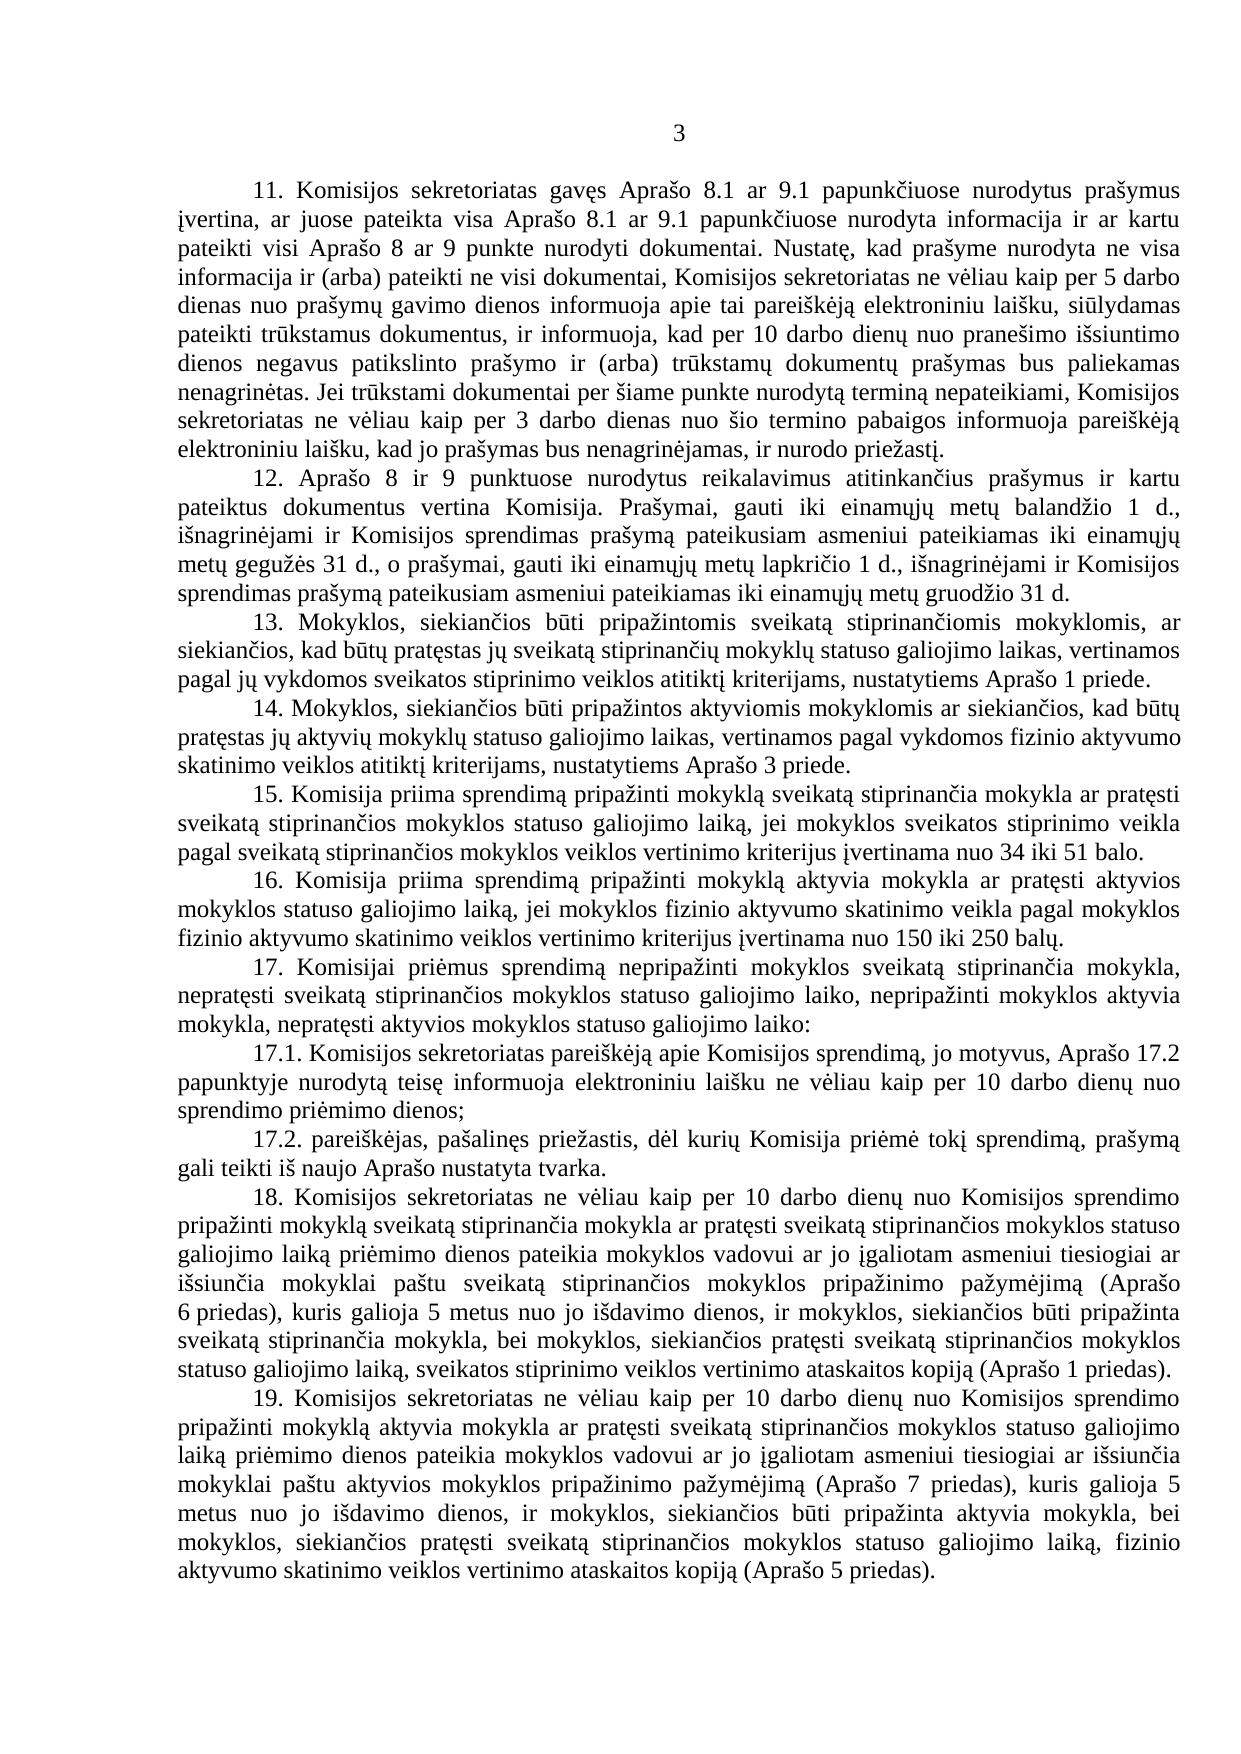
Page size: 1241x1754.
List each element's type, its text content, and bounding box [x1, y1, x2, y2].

text 17.1. Komisijos sekretoriatas pareiškėją apie Komisijos sprendimą, jo motyvus, Aprašo 17.2 papunktyje nurodytą teisę informuoja elektroniniu laišku ne vėliau kaip per 10 darbo dienų nuo sprendimo priėmimo dienos; [177, 1038, 1181, 1124]
text 13. Mokyklos, siekiančios būti pripažintomis sveikatą stiprinančiomis mokyklomis, ar siekiančios, kad būtų pratęstas jų sveikatą stiprinančių mokyklų statuso galiojimo laikas, vertinamos pagal jų vykdomos sveikatos stiprinimo veiklos atitiktį kriterijams, nustatytiems Aprašo 1 priede. [177, 607, 1181, 693]
text 16. Komisija priima sprendimą pripažinti mokyklą aktyvia mokykla ar pratęsti aktyvios mokyklos statuso galiojimo laiką, jei mokyklos fizinio aktyvumo skatinimo veikla pagal mokyklos fizinio aktyvumo skatinimo veiklos vertinimo kriterijus įvertinama nuo 150 iki 250 balų. [177, 866, 1181, 952]
text 15. Komisija priima sprendimą pripažinti mokyklą sveikatą stiprinančia mokykla ar pratęsti sveikatą stiprinančios mokyklos statuso galiojimo laiką, jei mokyklos sveikatos stiprinimo veikla pagal sveikatą stiprinančios mokyklos veiklos vertinimo kriterijus įvertinama nuo 34 iki 51 balo. [177, 779, 1181, 866]
text 18. Komisijos sekretoriatas ne vėliau kaip per 10 darbo dienų nuo Komisijos sprendimo pripažinti mokyklą sveikatą stiprinančia mokykla ar pratęsti sveikatą stiprinančios mokyklos statuso galiojimo laiką priėmimo dienos pateikia mokyklos vadovui ar jo įgaliotam asmeniui tiesiogiai ar išsiunčia mokyklai paštu sveikatą stiprinančios mokyklos pripažinimo pažymėjimą (Aprašo 6 priedas), kuris galioja 5 metus nuo jo išdavimo dienos, ir mokyklos, siekiančios būti pripažinta sveikatą stiprinančia mokykla, bei mokyklos, siekiančios pratęsti sveikatą stiprinančios mokyklos statuso galiojimo laiką, sveikatos stiprinimo veiklos vertinimo ataskaitos kopiją (Aprašo 1 priedas). [177, 1182, 1181, 1383]
text 19. Komisijos sekretoriatas ne vėliau kaip per 10 darbo dienų nuo Komisijos sprendimo pripažinti mokyklą aktyvia mokykla ar pratęsti sveikatą stiprinančios mokyklos statuso galiojimo laiką priėmimo dienos pateikia mokyklos vadovui ar jo įgaliotam asmeniui tiesiogiai ar išsiunčia mokyklai paštu aktyvios mokyklos pripažinimo pažymėjimą (Aprašo 7 priedas), kuris galioja 5 metus nuo jo išdavimo dienos, ir mokyklos, siekiančios būti pripažinta aktyvia mokykla, bei mokyklos, siekiančios pratęsti sveikatą stiprinančios mokyklos statuso galiojimo laiką, fizinio aktyvumo skatinimo veiklos vertinimo ataskaitos kopiją (Aprašo 5 priedas). [177, 1383, 1181, 1584]
text 11. Komisijos sekretoriatas gavęs Aprašo 8.1 ar 9.1 papunkčiuose nurodytus prašymus įvertina, ar juose pateikta visa Aprašo 8.1 ar 9.1 papunkčiuose nurodyta informacija ir ar kartu pateikti visi Aprašo 8 ar 9 punkte nurodyti dokumentai. Nustatę, kad prašyme nurodyta ne visa informacija ir (arba) pateikti ne visi dokumentai, Komisijos sekretoriatas ne vėliau kaip per 5 darbo dienas nuo prašymų gavimo dienos informuoja apie tai pareiškėją elektroniniu laišku, siūlydamas pateikti trūkstamus dokumentus, ir informuoja, kad per 10 darbo dienų nuo pranešimo išsiuntimo dienos negavus patikslinto prašymo ir (arba) trūkstamų dokumentų prašymas bus paliekamas nenagrinėtas. Jei trūkstami dokumentai per šiame punkte nurodytą terminą nepateikiami, Komisijos sekretoriatas ne vėliau kaip per 3 darbo dienas nuo šio termino pabaigos informuoja pareiškėją elektroniniu laišku, kad jo prašymas bus nenagrinėjamas, ir nurodo priežastį. [177, 176, 1181, 463]
text 14. Mokyklos, siekiančios būti pripažintos aktyviomis mokyklomis ar siekiančios, kad būtų pratęstas jų aktyvių mokyklų statuso galiojimo laikas, vertinamos pagal vykdomos fizinio aktyvumo skatinimo veiklos atitiktį kriterijams, nustatytiems Aprašo 3 priede. [177, 693, 1181, 779]
text 17.2. pareiškėjas, pašalinęs priežastis, dėl kurių Komisija priėmė tokį sprendimą, prašymą gali teikti iš naujo Aprašo nustatyta tvarka. [177, 1124, 1181, 1182]
text 17. Komisijai priėmus sprendimą nepripažinti mokyklos sveikatą stiprinančia mokykla, nepratęsti sveikatą stiprinančios mokyklos statuso galiojimo laiko, nepripažinti mokyklos aktyvia mokykla, nepratęsti aktyvios mokyklos statuso galiojimo laiko: [177, 952, 1181, 1038]
text 12. Aprašo 8 ir 9 punktuose nurodytus reikalavimus atitinkančius prašymus ir kartu pateiktus dokumentus vertina Komisija. Prašymai, gauti iki einamųjų metų balandžio 1 d., išnagrinėjami ir Komisijos sprendimas prašymą pateikusiam asmeniui pateikiamas iki einamųjų metų gegužės 31 d., o prašymai, gauti iki einamųjų metų lapkričio 1 d., išnagrinėjami ir Komisijos sprendimas prašymą pateikusiam asmeniui pateikiamas iki einamųjų metų gruodžio 31 d. [177, 463, 1181, 607]
